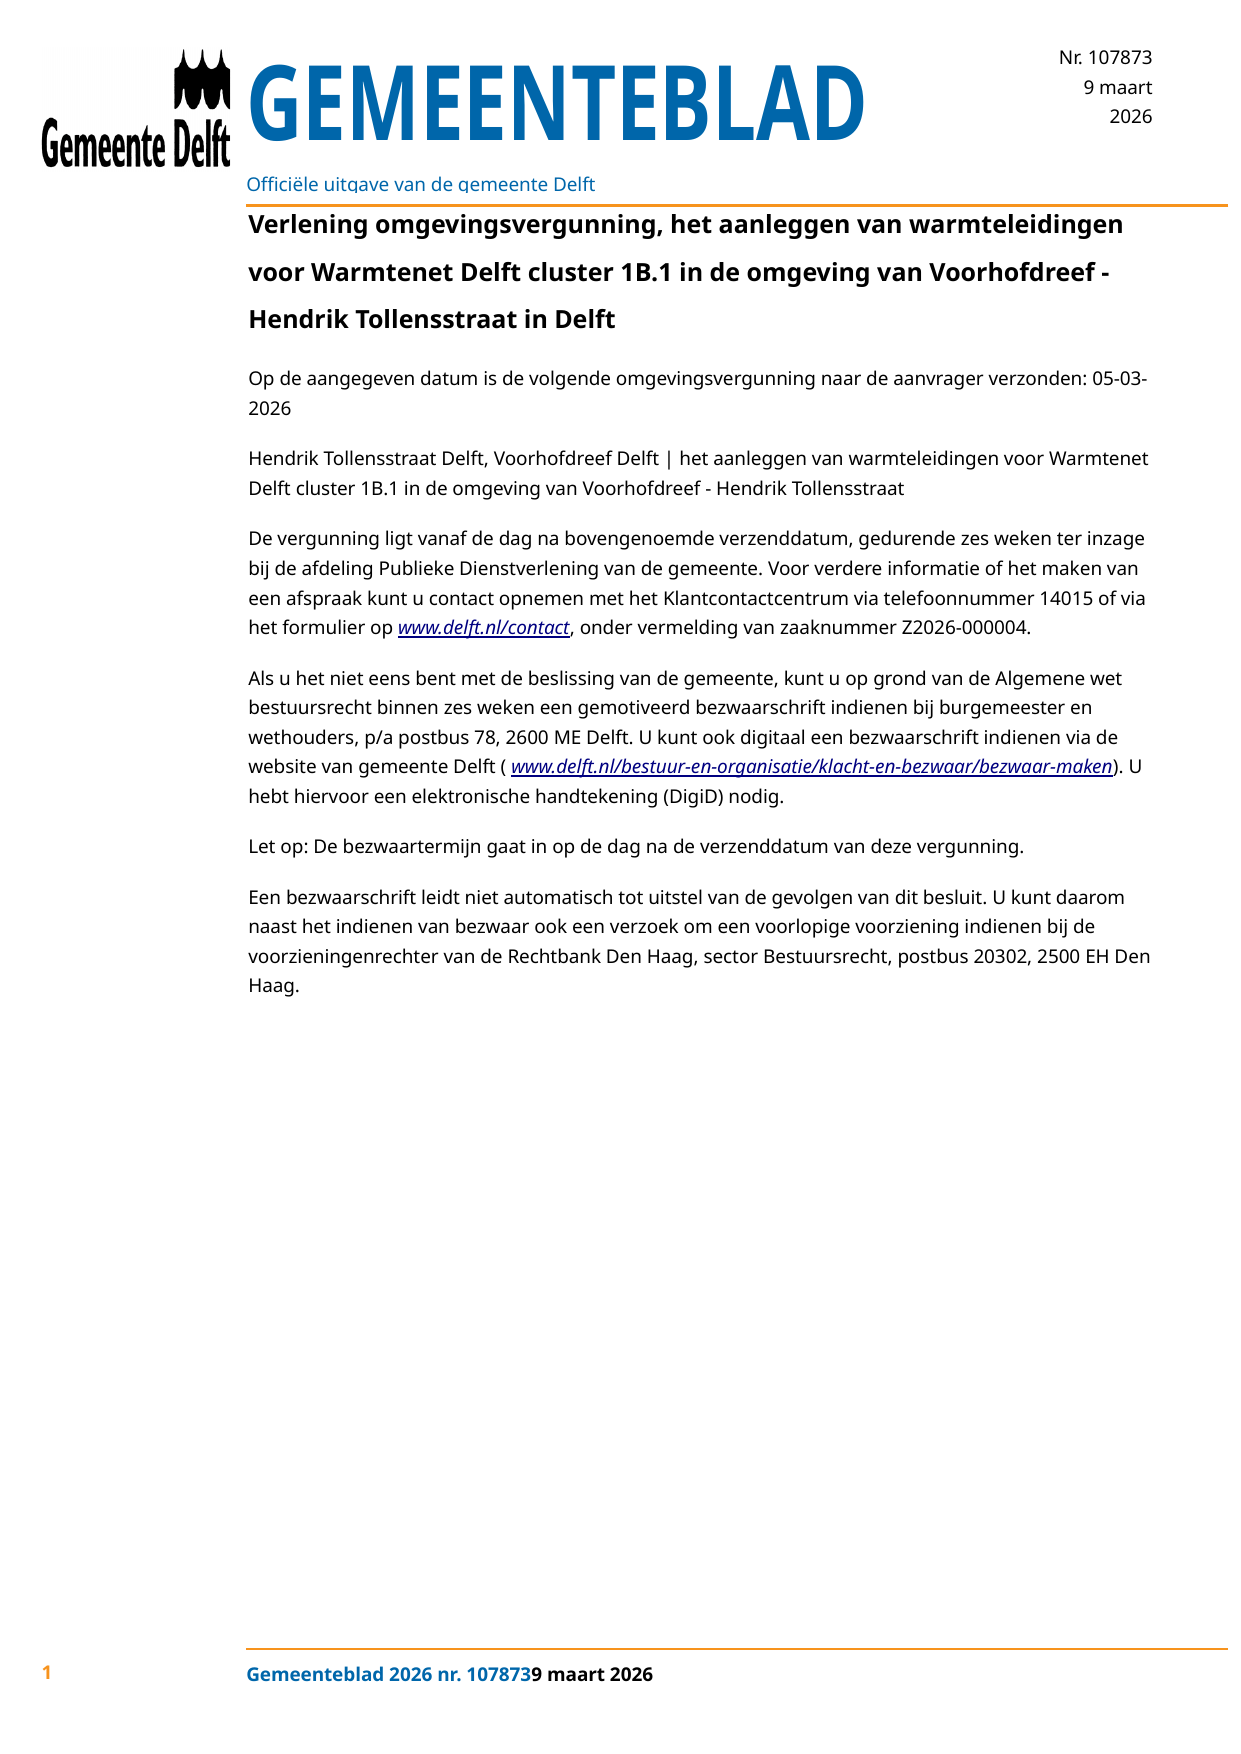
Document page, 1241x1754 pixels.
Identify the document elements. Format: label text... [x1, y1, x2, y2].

text De vergunning ligt vanaf de dag na bovengenoemde verzenddatum, gedurende zes weken ter inzage bij de afdeling Publieke Dienstverlening van de gemeente. Voor verdere informatie of het maken van een afspraak kunt u contact opnemen met het Klantcontactcentrum via telefoonnummer 14015 of via het formulier op www.delft.nl/contact, onder vermelding van zaaknummer Z2026-000004. [248, 526, 1152, 640]
picture [41, 47, 231, 172]
text Verlening omgevingsvergunning, het aanleggen van warmteleidingen voor Warmtenet Delft cluster 1B.1 in de omgeving van Voorhofdreef - Hendrik Tollensstraat in Delft [248, 207, 1152, 336]
text Een bezwaarschrift leidt niet automatisch tot uitstel van de gevolgen van dit besluit. U kunt daarom naast het indienen van bezwaar ook een verzoek om een voorlopige voorziening indienen bij de voorzieningenrechter van de Rechtbank Den Haag, sector Bestuursrecht, postbus 20302, 2500 EH Den Haag. [248, 884, 1152, 998]
text Op de aangegeven datum is de volgende omgevingsvergunning naar de aanvrager verzonden: 05-03-2026 [248, 366, 1152, 421]
text Let op: De bezwaartermijn gaat in op de dag na de verzenddatum van deze vergunning. [248, 833, 1152, 859]
text Als u het niet eens bent met de beslissing van de gemeente, kunt u op grond van de Algemene wet bestuursrecht binnen zes weken een gemotiveerd bezwaarschrift indienen bij burgemeester en wethouders, p/a postbus 78, 2600 ME Delft. U kunt ook digitaal een bezwaarschrift indienen via de website van gemeente Delft ( www.delft.nl/bestuur-en-organisatie/klacht-en-bezwaar/bezwaar-maken). U hebt hiervoor een elektronische handtekening (DigiD) nodig. [248, 665, 1152, 809]
text Hendrik Tollensstraat Delft, Voorhofdreef Delft | het aanleggen van warmteleidingen voor Warmtenet Delft cluster 1B.1 in de omgeving van Voorhofdreef - Hendrik Tollensstraat [248, 446, 1152, 501]
